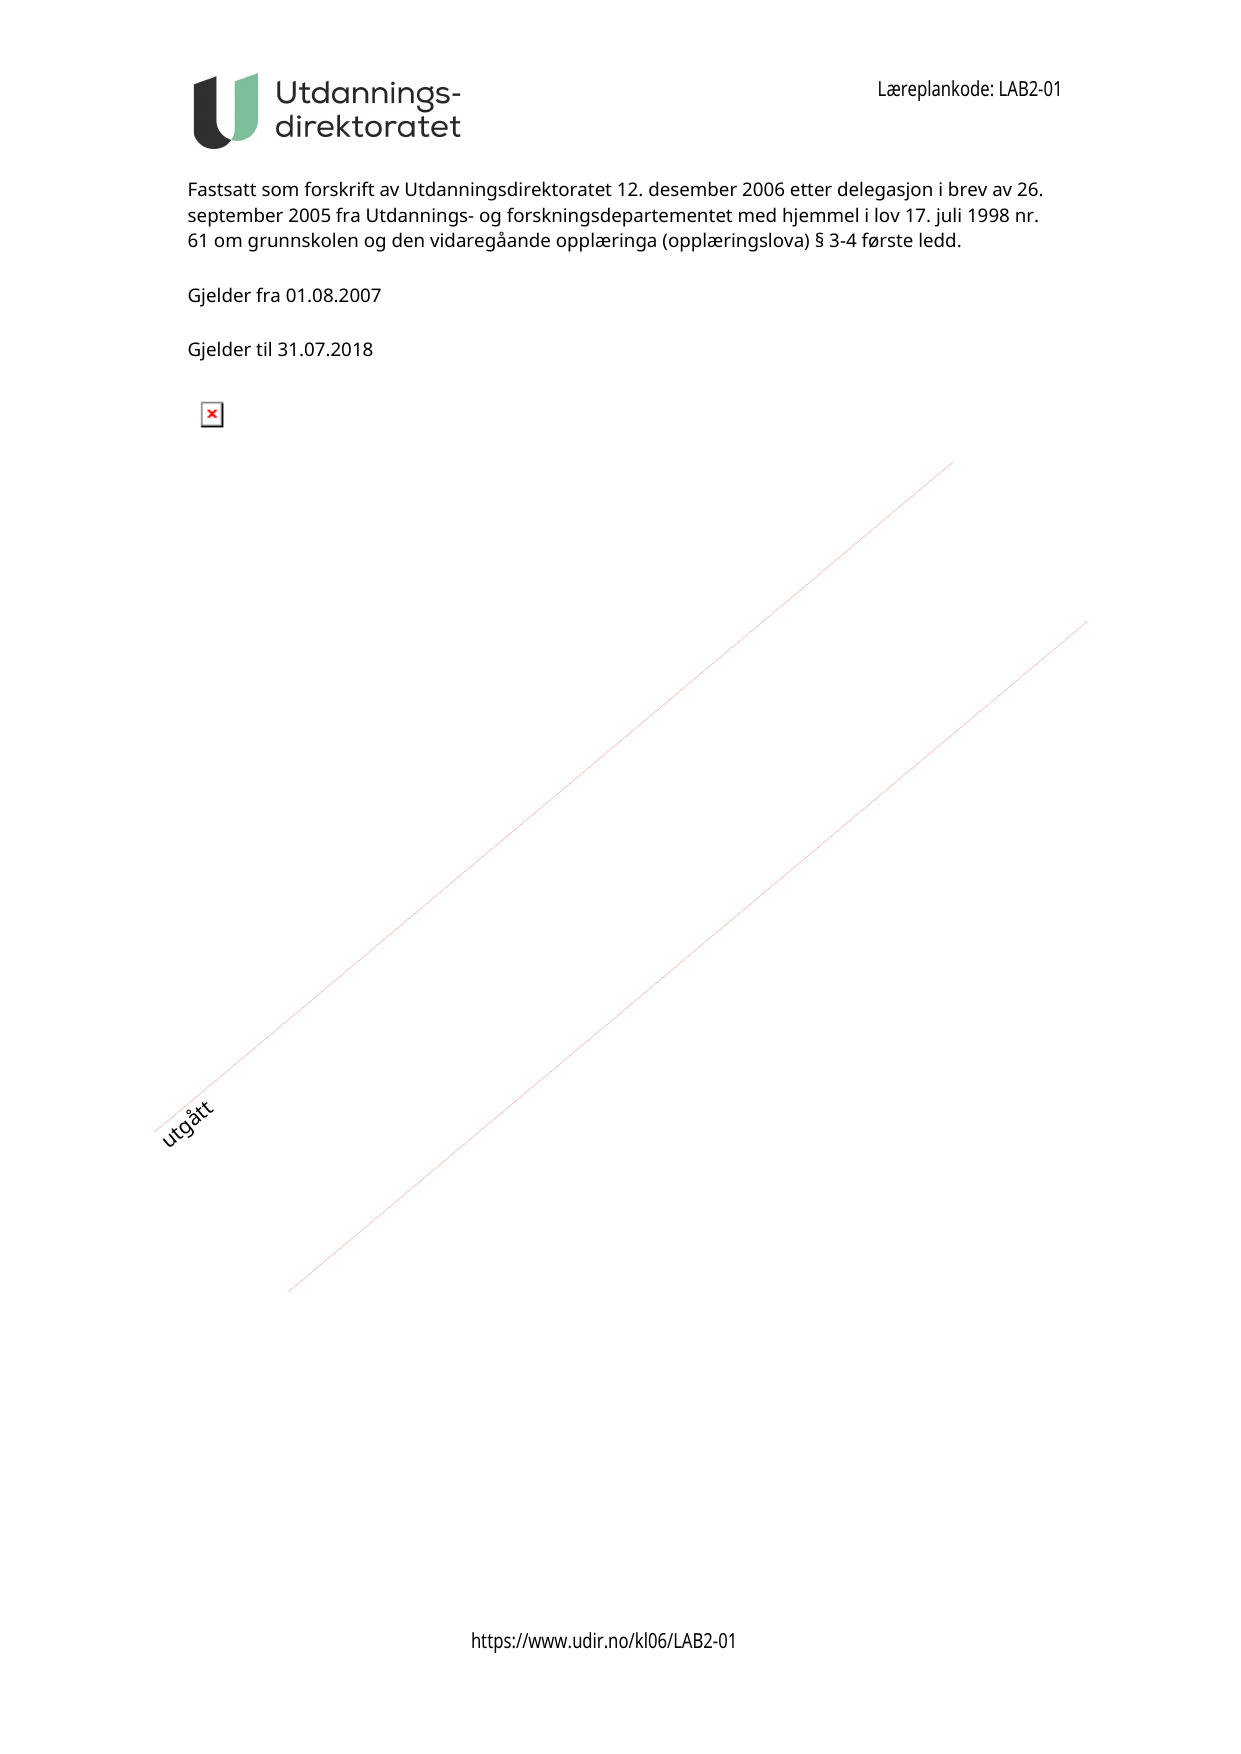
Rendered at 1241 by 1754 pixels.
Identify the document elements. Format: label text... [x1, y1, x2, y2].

picture [193, 73, 461, 149]
text Fastsatt som forskrift av Utdanningsdirektoratet 12. desember 2006 etter delegasjon i brev av 26. september 2005 fra Utdannings- og forskningsdepartementet med hjemmel i lov 17. juli 1998 nr. 61 om grunnskolen og den vidaregåande opplæringa (opplæringslova) § 3-4 første ledd. [187, 176, 1053, 253]
text Gjelder til 31.07.2018 [378, 337, 1053, 362]
text Gjelder fra 01.08.2007 [386, 282, 1053, 308]
picture [187, 391, 238, 442]
